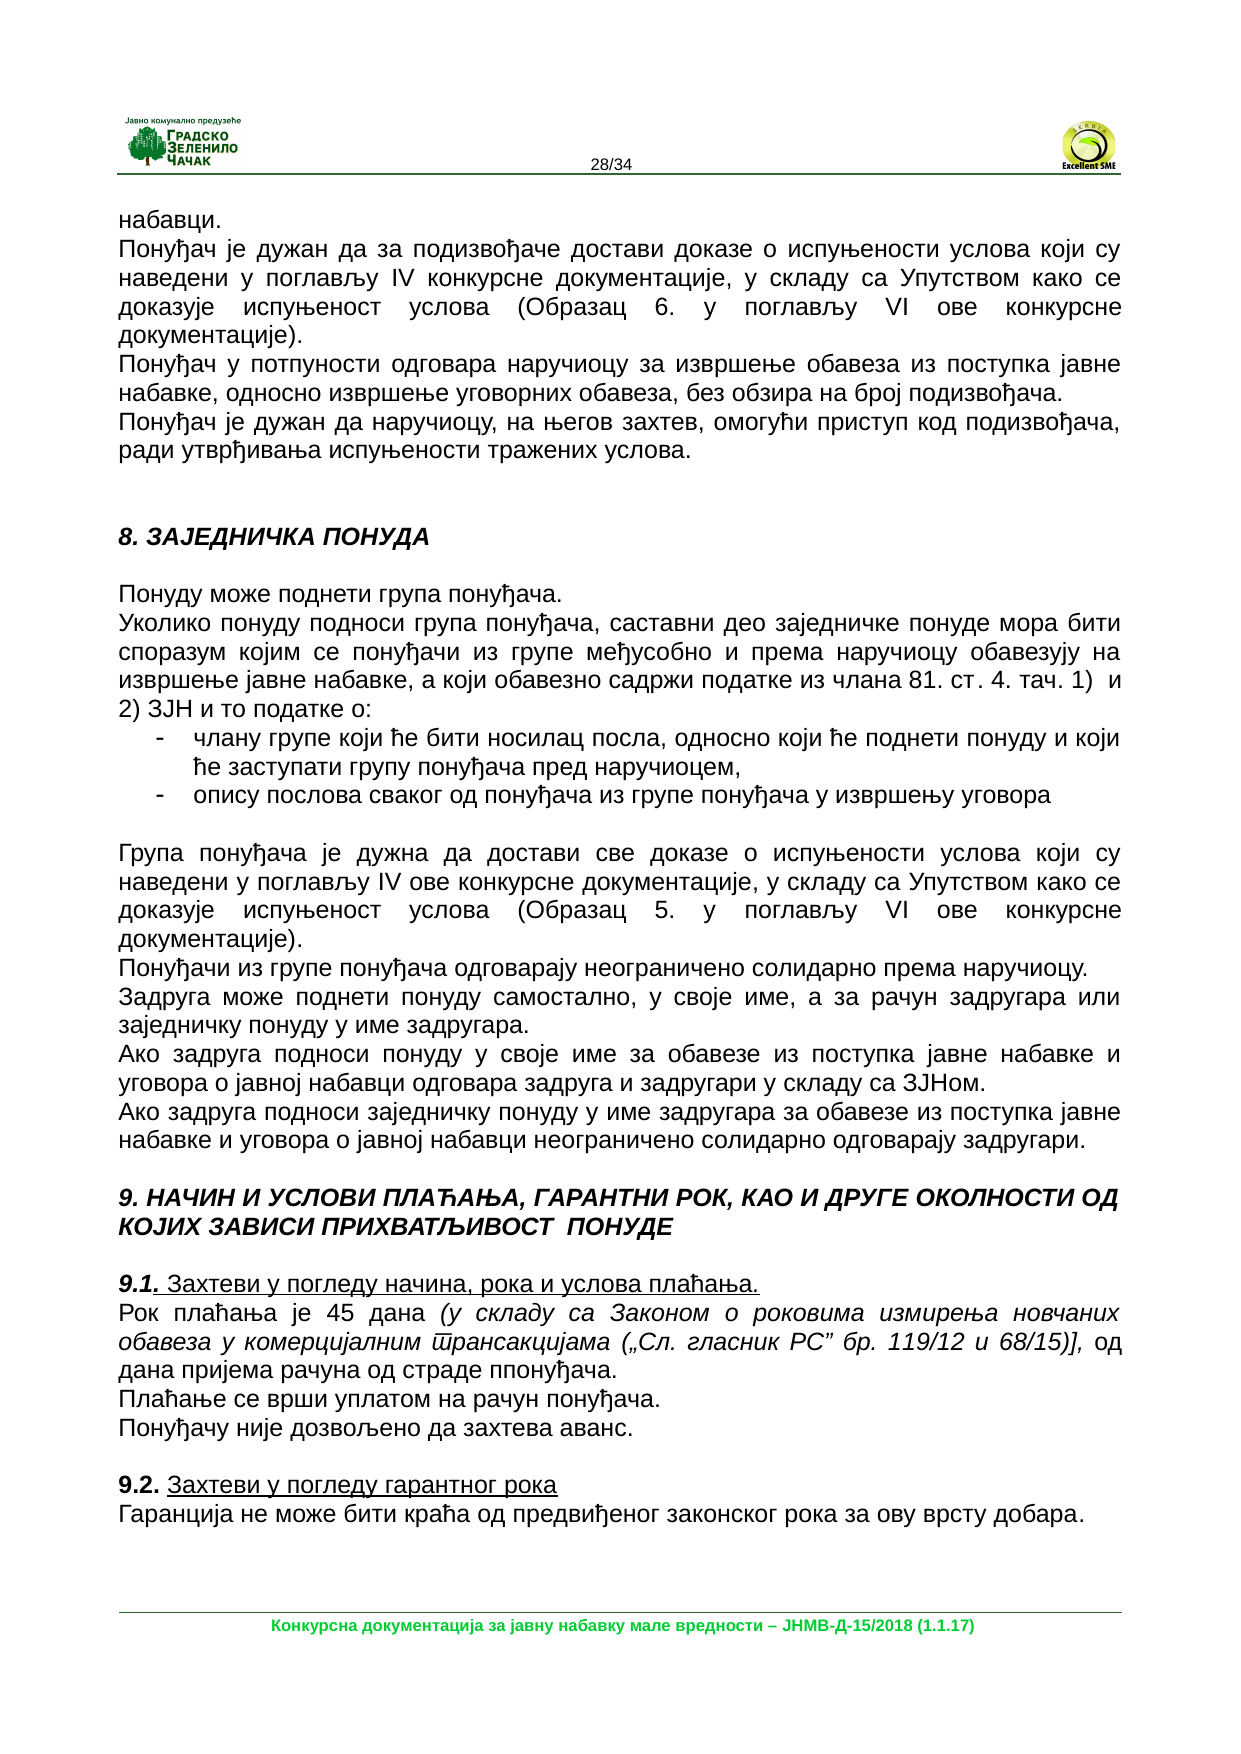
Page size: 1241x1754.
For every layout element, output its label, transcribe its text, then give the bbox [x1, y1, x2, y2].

text Понуђач у потпуности одговара наручиоцу за извршење обавеза из поступка јавне набавке, односно извршење уговорних обавеза, без обзира на број подизвођача. [118, 349, 1122, 406]
text Понуђач је дужан да за подизвођаче достави доказе о испуњености услова који су наведени у поглављу IV конкурсне документације, у складу са Упутством како се доказује испуњеност услова (Образац 6. у поглављу VI ове конкурсне документације). [118, 234, 1122, 349]
text Плаћање се врши уплатом на рачун понуђача. [118, 1384, 1122, 1413]
text Понуђач је дужан да наручиоцу, на његов захтев, омогући приступ код подизвођача, ради утврђивања испуњености тражених услова. [118, 406, 1122, 464]
text Понуђачу није дозвољено да захтева аванс. [118, 1413, 1122, 1442]
text Понуђачи из групе понуђача одговарају неограничено солидарно према наручиоцу. [118, 953, 1122, 982]
text Понуду може поднети група понуђача. [118, 579, 1122, 608]
text 9. НАЧИН И УСЛОВИ ПЛАЋАЊА, ГАРАНТНИ РОК, КАО И ДРУГЕ ОКОЛНОСТИ ОД КОЈИХ ЗАВИСИ ПРИХВАТЉИВОСТ ПОНУДЕ [118, 1183, 1122, 1240]
picture [123, 115, 243, 168]
text 8. ЗАЈЕДНИЧКА ПОНУДА [118, 521, 1122, 550]
picture [1062, 121, 1116, 169]
text набавци. [118, 205, 1122, 234]
text 9.2. Захтеви у погледу гарантног рока [118, 1470, 1122, 1499]
text Задруга може поднети понуду самостално, у своје име, а за рачун задругара или заједничку понуду у име задругара. [118, 982, 1122, 1039]
text Рок плаћања је 45 дана (у складу са Законом о роковима измирења новчаних обавеза у комерцијалним трансакцијама („Сл. гласник РС” бр. 119/12 и 68/15)], од дана пријема рачуна од страде ппонуђача. [118, 1298, 1122, 1384]
text Уколико понуду подноси група понуђача, саставни део заједничке понуде мора бити споразум којим се понуђачи из групе међусобно и према наручиоцу обавезују на извршење јавне набавке, а који обавезно садржи податке из члана 81. ст. 4. тач. 1) и 2) ЗЈН и то податке о: [118, 608, 1122, 723]
list члану групе који ће бити носилац посла, односно који ће поднети понуду и који ће заступати групу понуђача пред наручиоцем, [156, 723, 1122, 780]
text Група понуђача је дужна да достави све доказе о испуњености услова који су наведени у поглављу IV ове конкурсне документације, у складу са Упутством како се доказује испуњеност услова (Образац 5. у поглављу VI ове конкурсне документације). [118, 838, 1122, 953]
text Гаранција не може бити краћа од предвиђеног законског рока за ову врсту добара. [118, 1499, 1122, 1528]
list опису послова сваког од понуђача из групе понуђача у извршењу уговора [156, 780, 1122, 809]
text 9.1. Захтеви у погледу начина, рока и услова плаћања. [118, 1269, 1122, 1298]
text Ако задруга подноси понуду у своје име за обавезе из поступка јавне набавке и уговора о јавној набавци одговара задруга и задругари у складу са ЗЈНом. [118, 1039, 1122, 1097]
text Ако задруга подноси заједничку понуду у име задругара за обавезе из поступка јавне набавке и уговора о јавној набавци неограничено солидарно одговарају задругари. [118, 1097, 1122, 1154]
